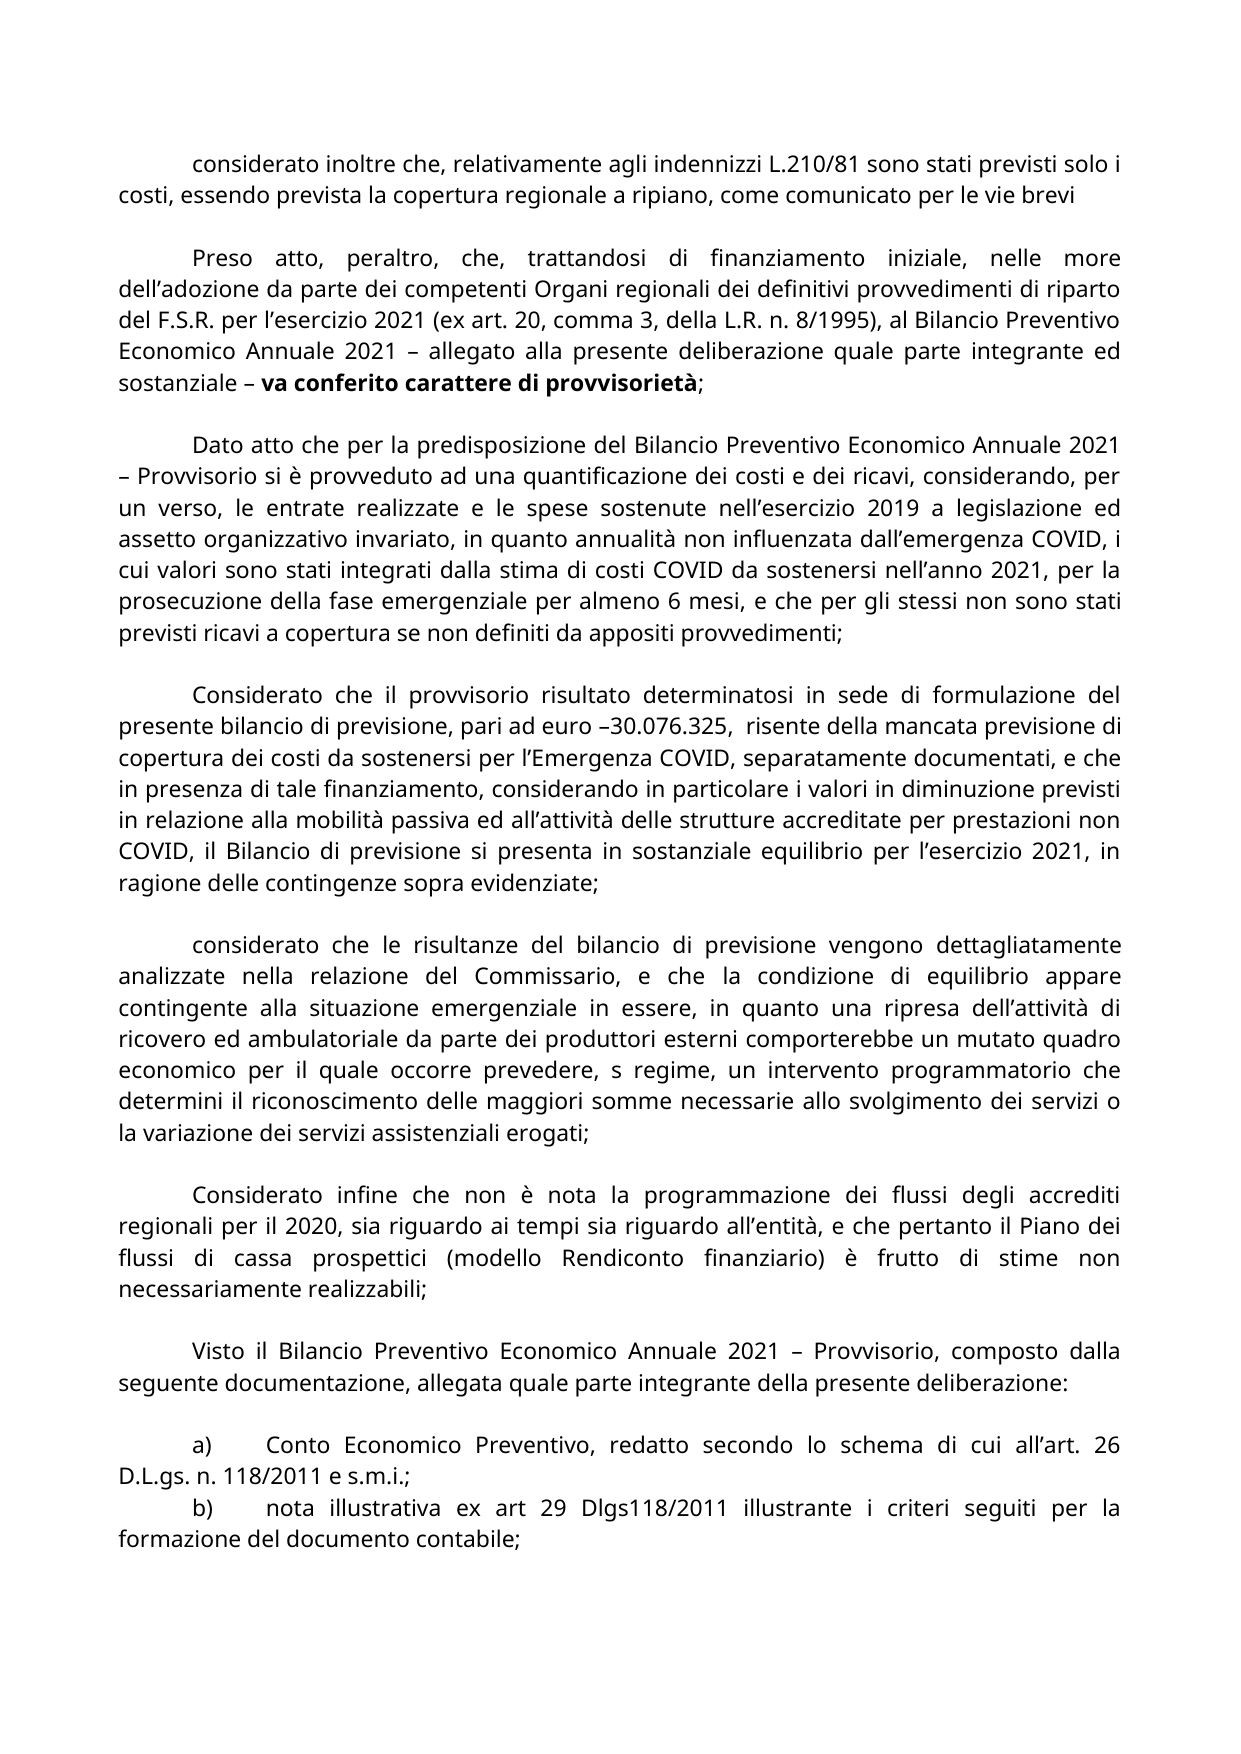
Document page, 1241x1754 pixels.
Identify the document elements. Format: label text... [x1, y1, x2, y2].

text Considerato che il provvisorio risultato determinatosi in sede di formulazione del presente bilancio di previsione, pari ad euro –30.076.325, risente della mancata previsione di copertura dei costi da sostenersi per l’Emergenza COVID, separatamente documentati, e che in presenza di tale finanziamento, considerando in particolare i valori in diminuzione previsti in relazione alla mobilità passiva ed all’attività delle strutture accreditate per prestazioni non COVID, il Bilancio di previsione si presenta in sostanziale equilibrio per l’esercizio 2021, in ragione delle contingenze sopra evidenziate; [118, 679, 1122, 898]
text considerato che le risultanze del bilancio di previsione vengono dettagliatamente analizzate nella relazione del Commissario, e che la condizione di equilibrio appare contingente alla situazione emergenziale in essere, in quanto una ripresa dell’attività di ricovero ed ambulatoriale da parte dei produttori esterni comporterebbe un mutato quadro economico per il quale occorre prevedere, s regime, un intervento programmatorio che determini il riconoscimento delle maggiori somme necessarie allo svolgimento dei servizi o la variazione dei servizi assistenziali erogati; [118, 929, 1122, 1148]
text b) nota illustrativa ex art 29 Dlgs118/2011 illustrante i criteri seguiti per la formazione del documento contabile; [118, 1491, 1122, 1554]
text Preso atto, peraltro, che, trattandosi di finanziamento iniziale, nelle more dell’adozione da parte dei competenti Organi regionali dei definitivi provvedimenti di riparto del F.S.R. per l’esercizio 2021 (ex art. 20, comma 3, della L.R. n. 8/1995), al Bilancio Preventivo Economico Annuale 2021 – allegato alla presente deliberazione quale parte integrante ed sostanziale – va conferito carattere di provvisorietà; [118, 241, 1122, 398]
text Dato atto che per la predisposizione del Bilancio Preventivo Economico Annuale 2021 – Provvisorio si è provveduto ad una quantificazione dei costi e dei ricavi, considerando, per un verso, le entrate realizzate e le spese sostenute nell’esercizio 2019 a legislazione ed assetto organizzativo invariato, in quanto annualità non influenzata dall’emergenza COVID, i cui valori sono stati integrati dalla stima di costi COVID da sostenersi nell’anno 2021, per la prosecuzione della fase emergenziale per almeno 6 mesi, e che per gli stessi non sono stati previsti ricavi a copertura se non definiti da appositi provvedimenti; [118, 429, 1122, 648]
text Visto il Bilancio Preventivo Economico Annuale 2021 – Provvisorio, composto dalla seguente documentazione, allegata quale parte integrante della presente deliberazione: [118, 1335, 1122, 1398]
text Considerato infine che non è nota la programmazione dei flussi degli accrediti regionali per il 2020, sia riguardo ai tempi sia riguardo all’entità, e che pertanto il Piano dei flussi di cassa prospettici (modello Rendiconto finanziario) è frutto di stime non necessariamente realizzabili; [118, 1179, 1122, 1304]
text considerato inoltre che, relativamente agli indennizzi L.210/81 sono stati previsti solo i costi, essendo prevista la copertura regionale a ripiano, come comunicato per le vie brevi [118, 148, 1122, 210]
text a) Conto Economico Preventivo, redatto secondo lo schema di cui all’art. 26 D.L.gs. n. 118/2011 e s.m.i.; [118, 1429, 1122, 1491]
